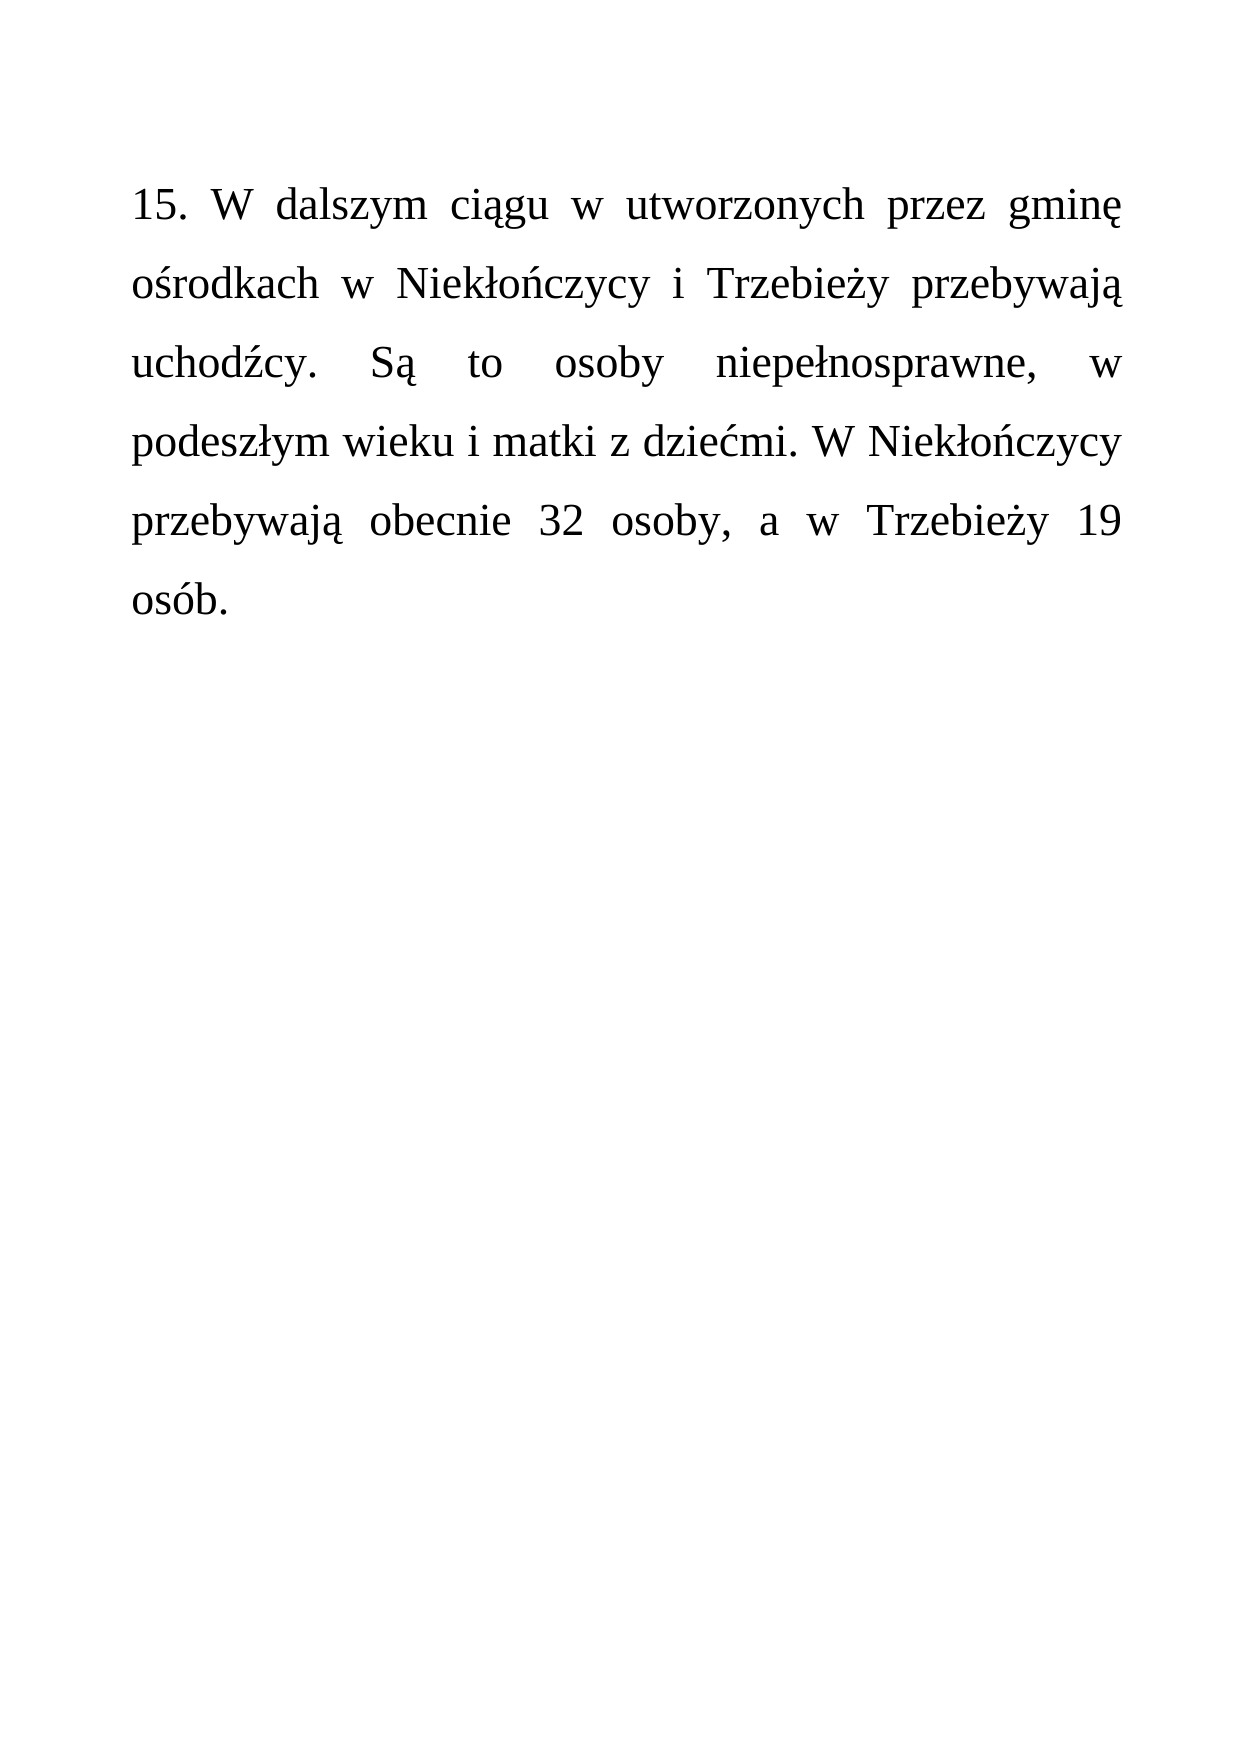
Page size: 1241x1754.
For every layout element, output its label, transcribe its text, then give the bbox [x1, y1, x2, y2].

list 15. W dalszym ciągu w utworzonych przez gminę ośrodkach w Niekłończycy i Trzebieży przebywają uchodźcy. Są to osoby niepełnosprawne, w podeszłym wieku i matki z dziećmi. W Niekłończycy przebywają obecnie 32 osoby, a w Trzebieży 19 osób. [131, 176, 1123, 624]
